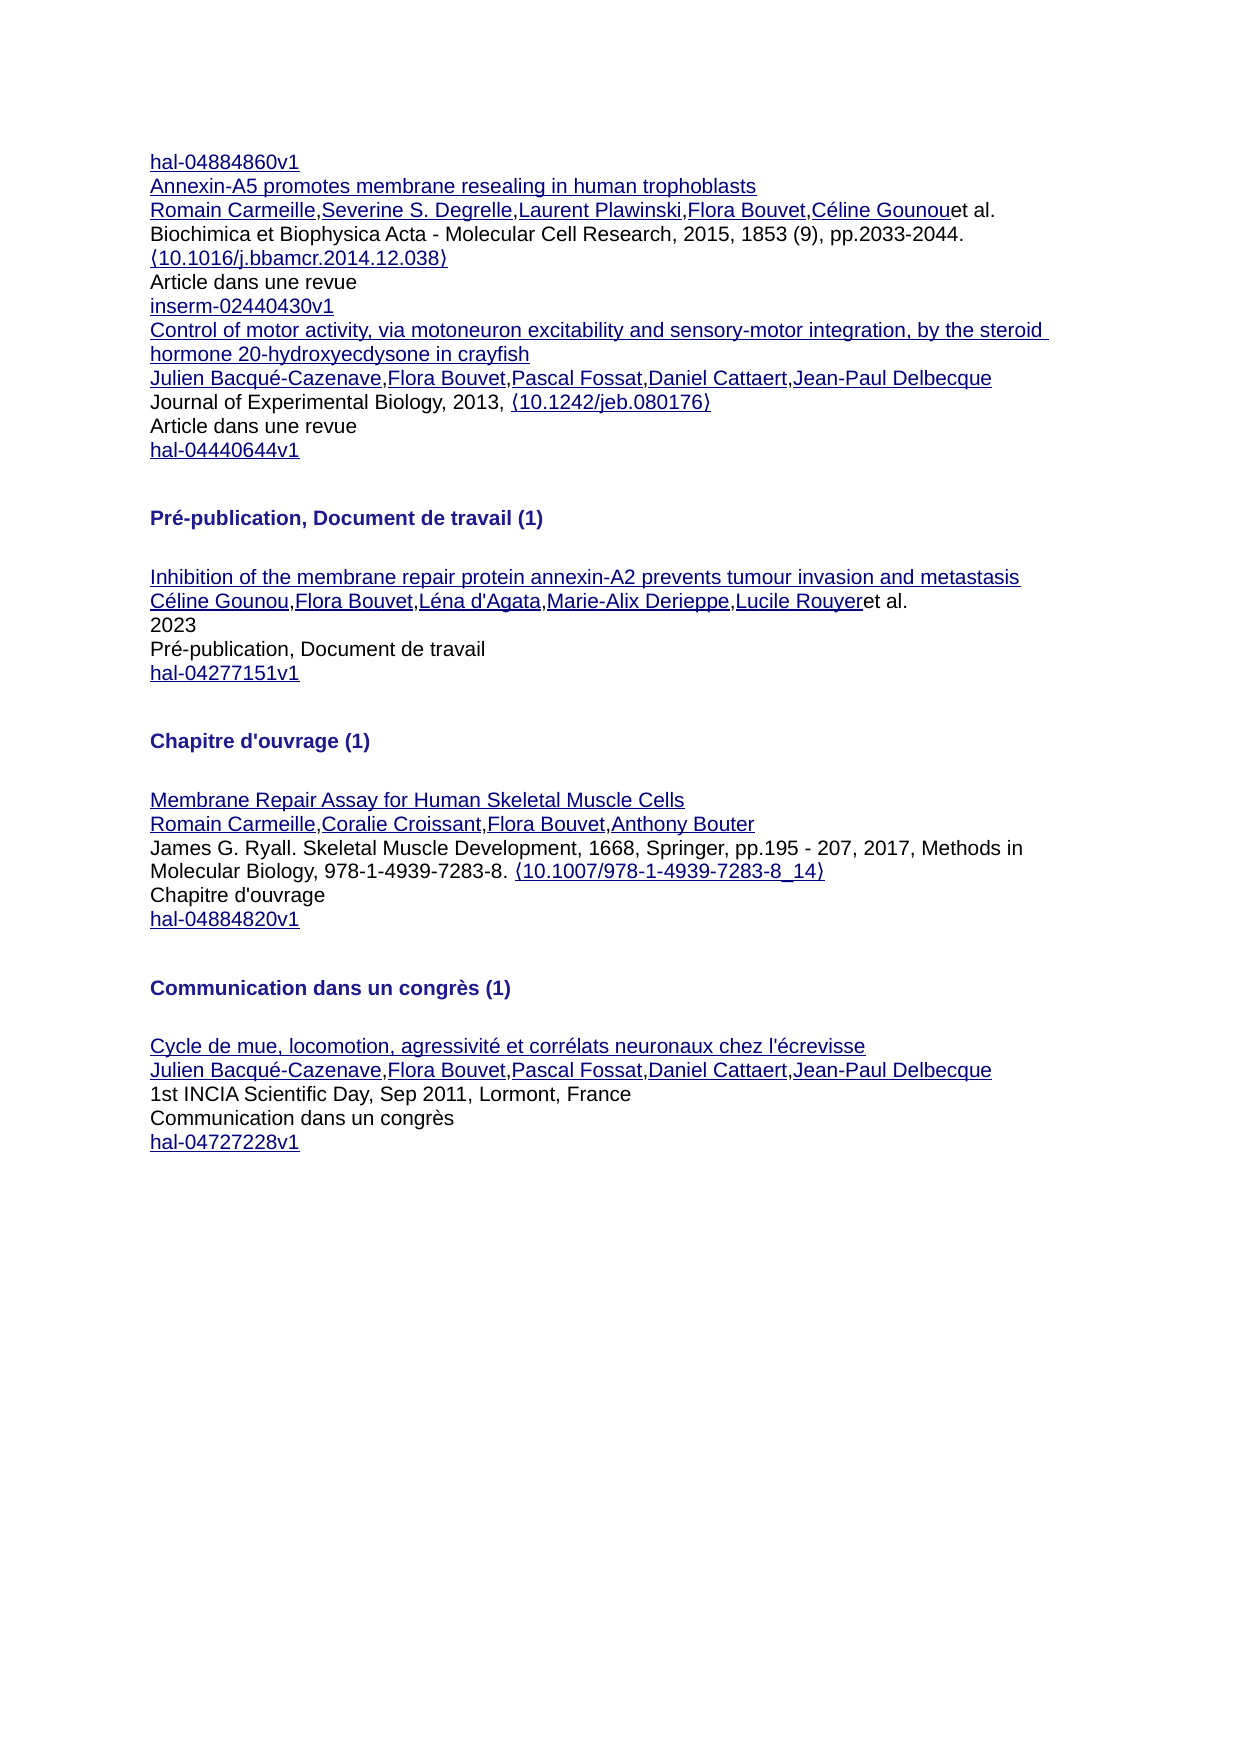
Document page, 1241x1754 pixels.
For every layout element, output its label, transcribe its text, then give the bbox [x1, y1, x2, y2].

table_header Membrane Repair Assay for Human Skeletal Muscle Cells Romain Carmeille,Coralie Croissant,Flora Bouvet,Anthony Bouter James G. Ryall. Skeletal Muscle Development, 1668, Springer, pp.195 - 207, 2017, Methods in Molecular Biology, 978-1-4939-7283-8. ⟨10.1007/978-1-4939-7283-8_14⟩ Chapitre d'ouvrage hal-04884820v1 [150, 788, 1090, 931]
subtitle Pré-publication, Document de travail (1) [150, 506, 1090, 530]
subtitle Communication dans un congrès (1) [150, 976, 1090, 1000]
subtitle Chapitre d'ouvrage (1) [150, 729, 1090, 753]
table_header Cycle de mue, locomotion, agressivité et corrélats neuronaux chez l'écrevisse Julien Bacqué-Cazenave,Flora Bouvet,Pascal Fossat,Daniel Cattaert,Jean-Paul Delbecque 1st INCIA Scientific Day, Sep 2011, Lormont, France Communication dans un congrès hal-04727228v1 [150, 1034, 1090, 1154]
table_header Inhibition of the membrane repair protein annexin-A2 prevents tumour invasion and metastasis Céline Gounou,Flora Bouvet,Léna d'Agata,Marie-Alix Derieppe,Lucile Rouyeret al. 2023 Pré-publication, Document de travail hal-04277151v1 [150, 565, 1090, 684]
table_cell Annexin-A5 promotes membrane resealing in human trophoblasts Romain Carmeille,Severine S. Degrelle,Laurent Plawinski,Flora Bouvet,Céline Gounouet al. Biochimica et Biophysica Acta - Molecular Cell Research, 2015, 1853 (9), pp.2033-2044. ⟨10.1016/j.bbamcr.2014.12.038⟩ Article dans une revue inserm-02440430v1 [150, 174, 1090, 318]
table_cell Control of motor activity, via motoneuron excitability and sensory-motor integration, by the steroid hormone 20-hydroxyecdysone in crayfish Julien Bacqué-Cazenave,Flora Bouvet,Pascal Fossat,Daniel Cattaert,Jean-Paul Delbecque Journal of Experimental Biology, 2013, ⟨10.1242/jeb.080176⟩ Article dans une revue hal-04440644v1 [150, 318, 1090, 461]
table_cell hal-04884860v1 [150, 150, 1090, 174]
